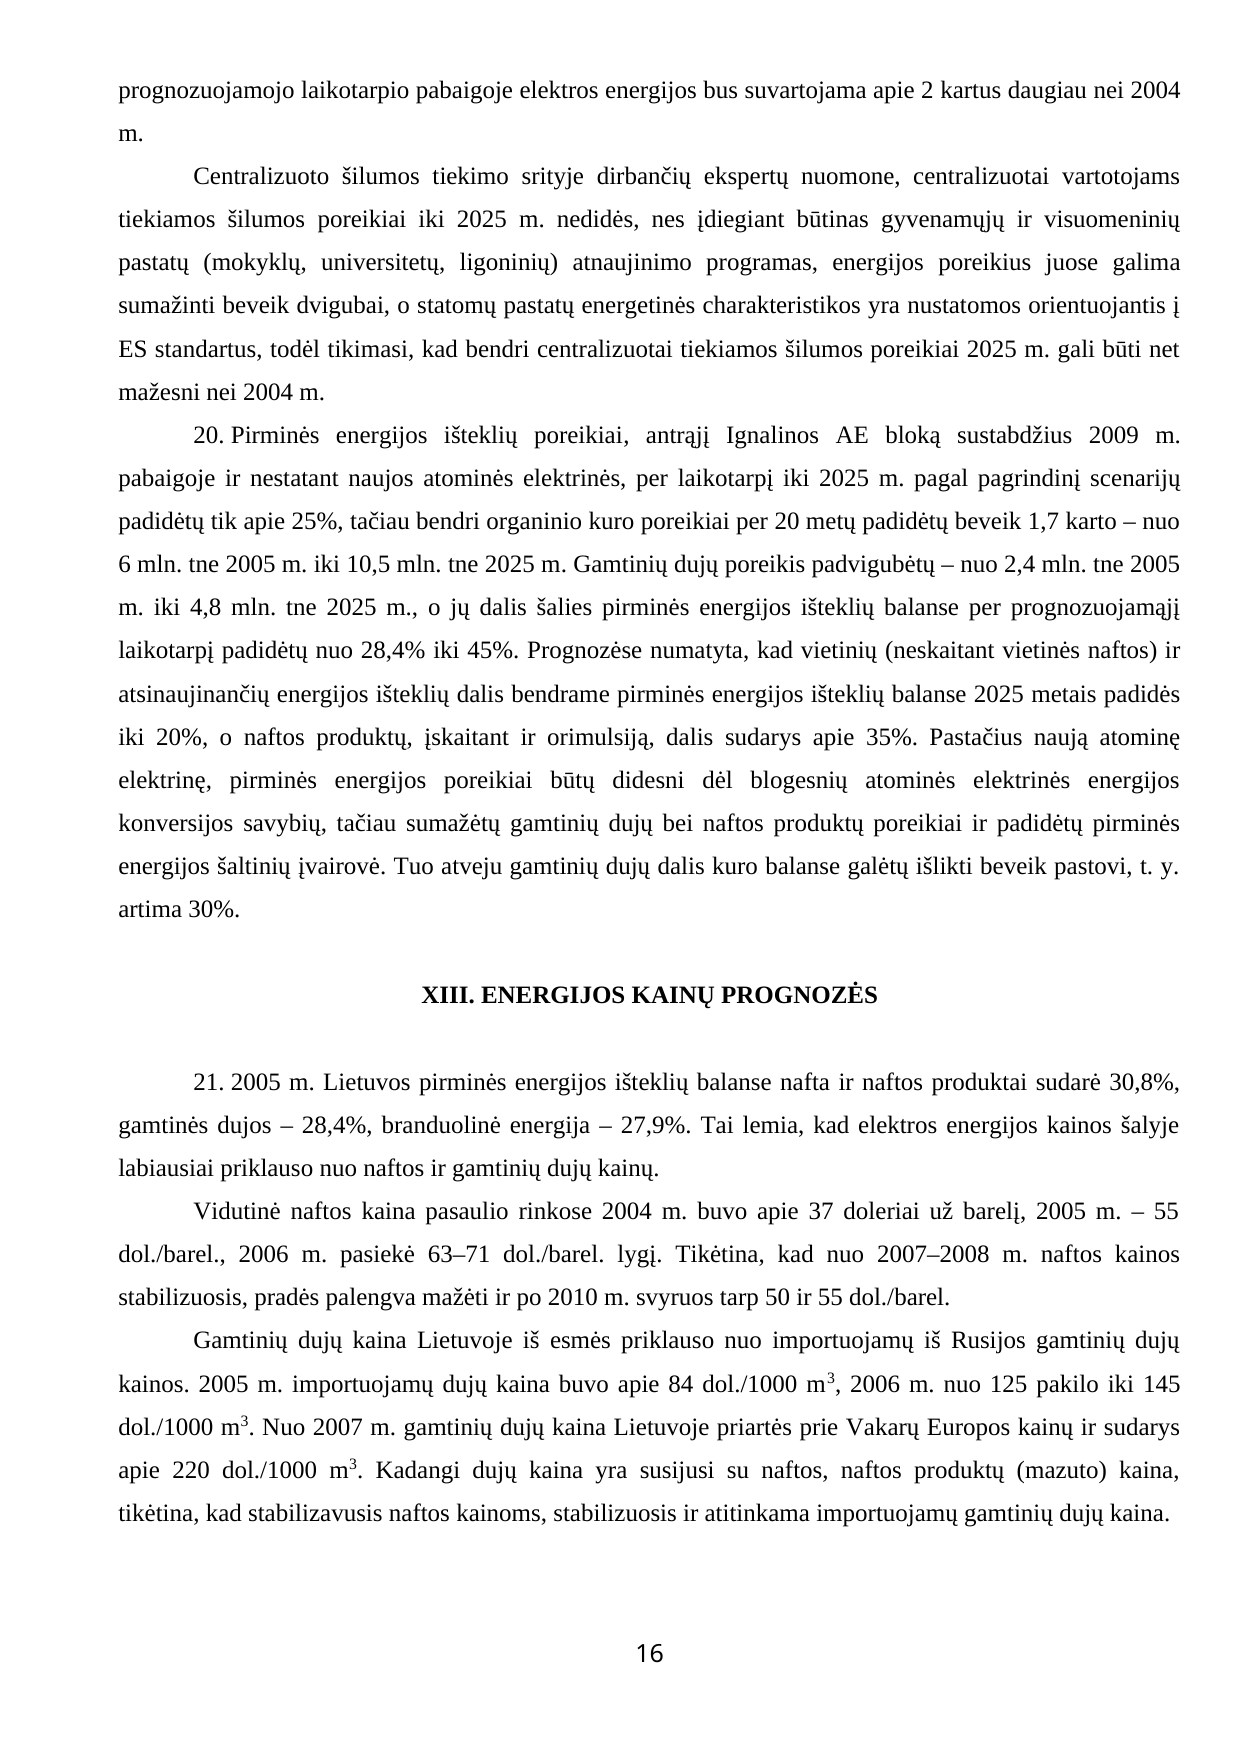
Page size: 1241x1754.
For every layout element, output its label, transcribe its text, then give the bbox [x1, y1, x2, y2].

text 20. Pirminės energijos išteklių poreikiai, antrąjį Ignalinos AE bloką sustabdžius 2009 m. pabaigoje ir nestatant naujos atominės elektrinės, per laikotarpį iki 2025 m. pagal pagrindinį scenarijų padidėtų tik apie 25%, tačiau bendri organinio kuro poreikiai per 20 metų padidėtų beveik 1,7 karto – nuo 6 mln. tne 2005 m. iki 10,5 mln. tne 2025 m. Gamtinių dujų poreikis padvigubėtų – nuo 2,4 mln. tne 2005 m. iki 4,8 mln. tne 2025 m., o jų dalis šalies pirminės energijos išteklių balanse per prognozuojamąjį laikotarpį padidėtų nuo 28,4% iki 45%. Prognozėse numatyta, kad vietinių (neskaitant vietinės naftos) ir atsinaujinančių energijos išteklių dalis bendrame pirminės energijos išteklių balanse 2025 metais padidės iki 20%, o naftos produktų, įskaitant ir orimulsiją, dalis sudarys apie 35%. Pastačius naują atominę elektrinę, pirminės energijos poreikiai būtų didesni dėl blogesnių atominės elektrinės energijos konversijos savybių, tačiau sumažėtų gamtinių dujų bei naftos produktų poreikiai ir padidėtų pirminės energijos šaltinių įvairovė. Tuo atveju gamtinių dujų dalis kuro balanse galėtų išlikti beveik pastovi, t. y. artima 30%. [118, 420, 1181, 923]
text Centralizuoto šilumos tiekimo srityje dirbančių ekspertų nuomone, centralizuotai vartotojams tiekiamos šilumos poreikiai iki 2025 m. nedidės, nes įdiegiant būtinas gyvenamųjų ir visuomeninių pastatų (mokyklų, universitetų, ligoninių) atnaujinimo programas, energijos poreikius juose galima sumažinti beveik dvigubai, o statomų pastatų energetinės charakteristikos yra nustatomos orientuojantis į ES standartus, todėl tikimasi, kad bendri centralizuotai tiekiamos šilumos poreikiai 2025 m. gali būti net mažesni nei 2004 m. [118, 161, 1181, 406]
text 21. 2005 m. Lietuvos pirminės energijos išteklių balanse nafta ir naftos produktai sudarė 30,8%, gamtinės dujos – 28,4%, branduolinė energija – 27,9%. Tai lemia, kad elektros energijos kainos šalyje labiausiai priklauso nuo naftos ir gamtinių dujų kainų. [118, 1067, 1181, 1182]
text prognozuojamojo laikotarpio pabaigoje elektros energijos bus suvartojama apie 2 kartus daugiau nei 2004 m. [118, 75, 1181, 147]
text XIII. ENERGIJOS KAINŲ PROGNOZĖS [118, 981, 1181, 1009]
text Vidutinė naftos kaina pasaulio rinkose 2004 m. buvo apie 37 doleriai už barelį, 2005 m. – 55 dol./barel., 2006 m. pasiekė 63–71 dol./barel. lygį. Tikėtina, kad nuo 2007–2008 m. naftos kainos stabilizuosis, pradės palengva mažėti ir po 2010 m. svyruos tarp 50 ir 55 dol./barel. [118, 1196, 1181, 1311]
text Gamtinių dujų kaina Lietuvoje iš esmės priklauso nuo importuojamų iš Rusijos gamtinių dujų kainos. 2005 m. importuojamų dujų kaina buvo apie 84 dol./1000 m3, 2006 m. nuo 125 pakilo iki 145 dol./1000 m3. Nuo 2007 m. gamtinių dujų kaina Lietuvoje priartės prie Vakarų Europos kainų ir sudarys apie 220 dol./1000 m3. Kadangi dujų kaina yra susijusi su naftos, naftos produktų (mazuto) kaina, tikėtina, kad stabilizavusis naftos kainoms, stabilizuosis ir atitinkama importuojamų gamtinių dujų kaina. [118, 1326, 1181, 1527]
